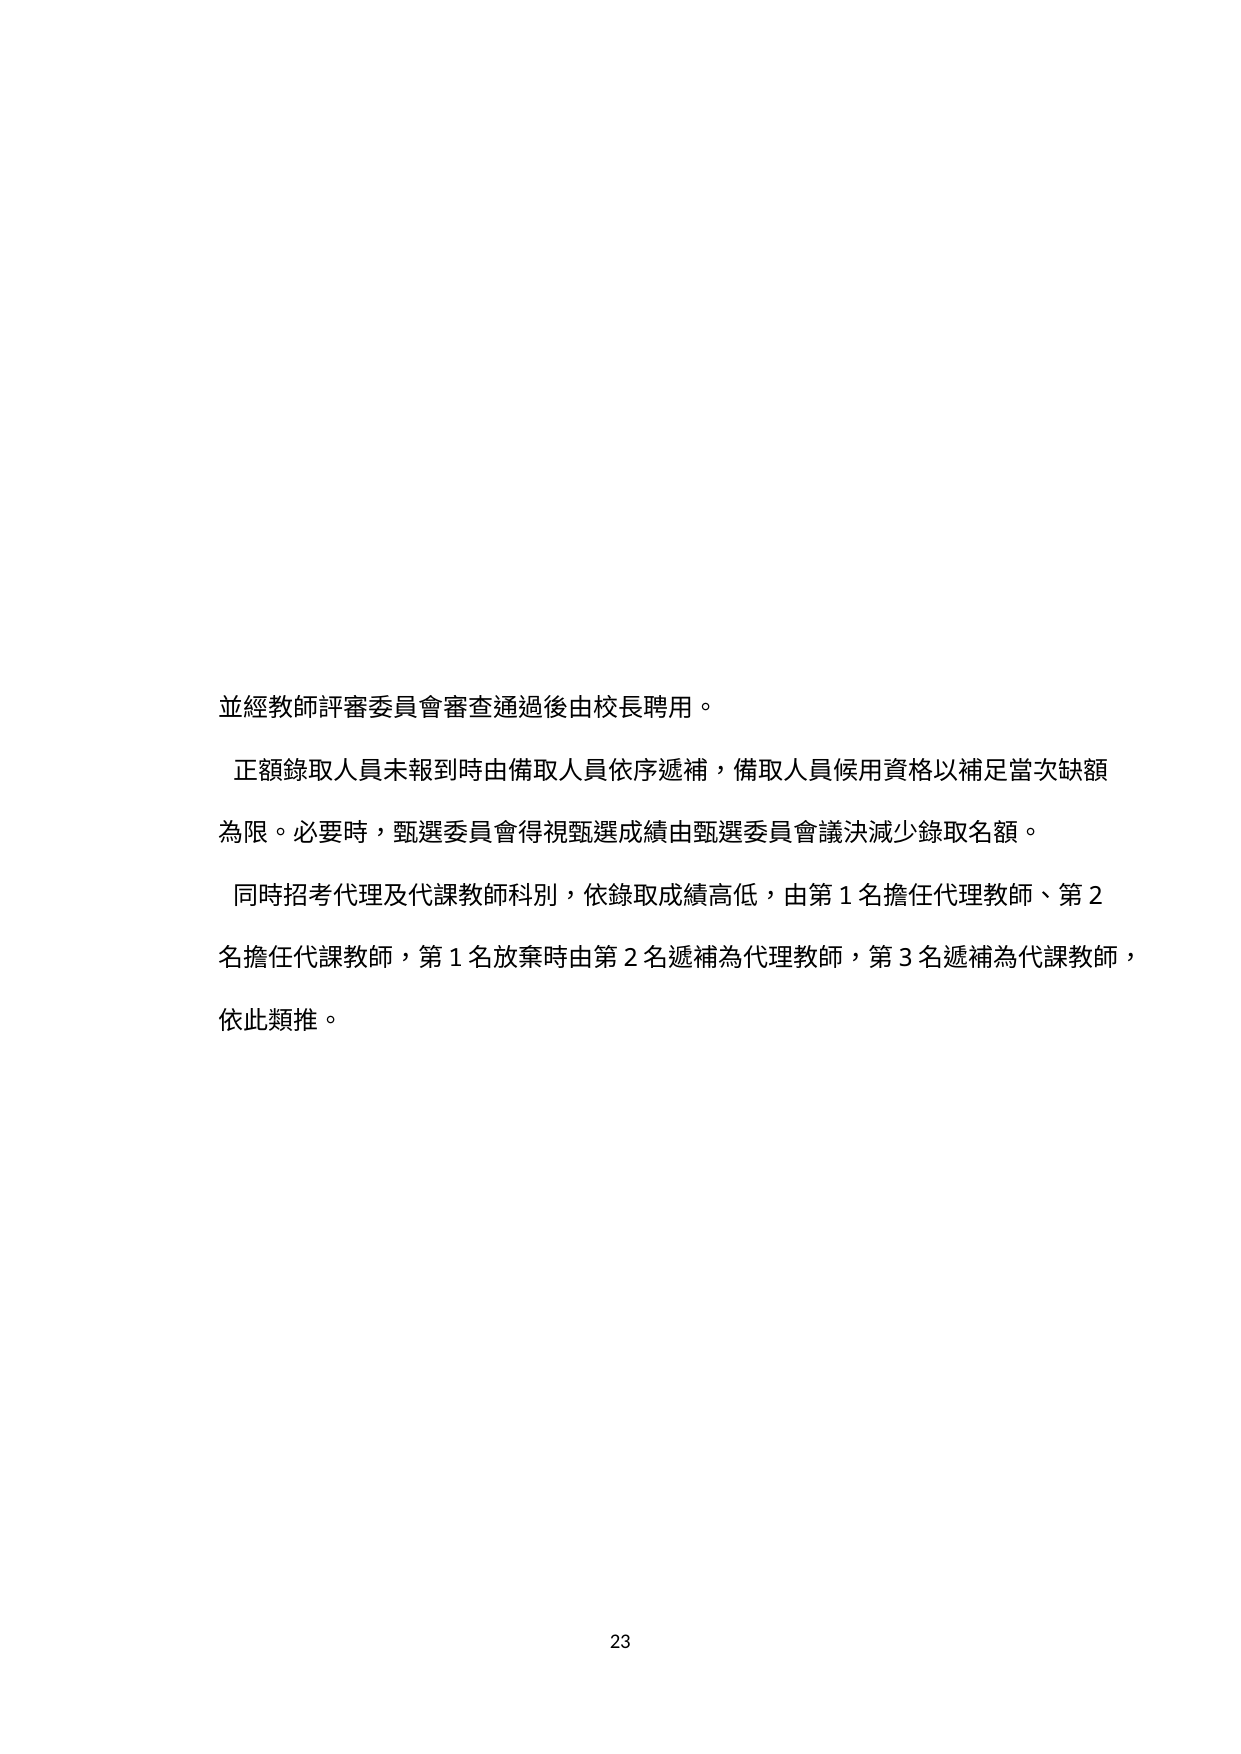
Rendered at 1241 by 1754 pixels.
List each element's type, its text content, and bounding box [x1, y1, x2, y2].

text 正額錄取人員未報到時由備取人員依序遞補，備取人員候用資格以補足當次缺額為限。必要時，甄選委員會得視甄選成績由甄選委員會議決減少錄取名額。 [143, 727, 1122, 852]
text 同時招考代理及代課教師科別，依錄取成績高低，由第1名擔任代理教師、第2名擔任代課教師，第1名放棄時由第2名遞補為代理教師，第3名遞補為代課教師，依此類推。 [143, 852, 1122, 1039]
text 總成績未達70分者，不予錄取。報考人員達錄取標準者，依成績高低擇優錄取，總成績相同時，依試教、口試成績高低順序錄取，成績皆相同時，則以抽籤決定之，並經教師評審委員會審查通過後由校長聘用。 [143, 664, 1122, 727]
